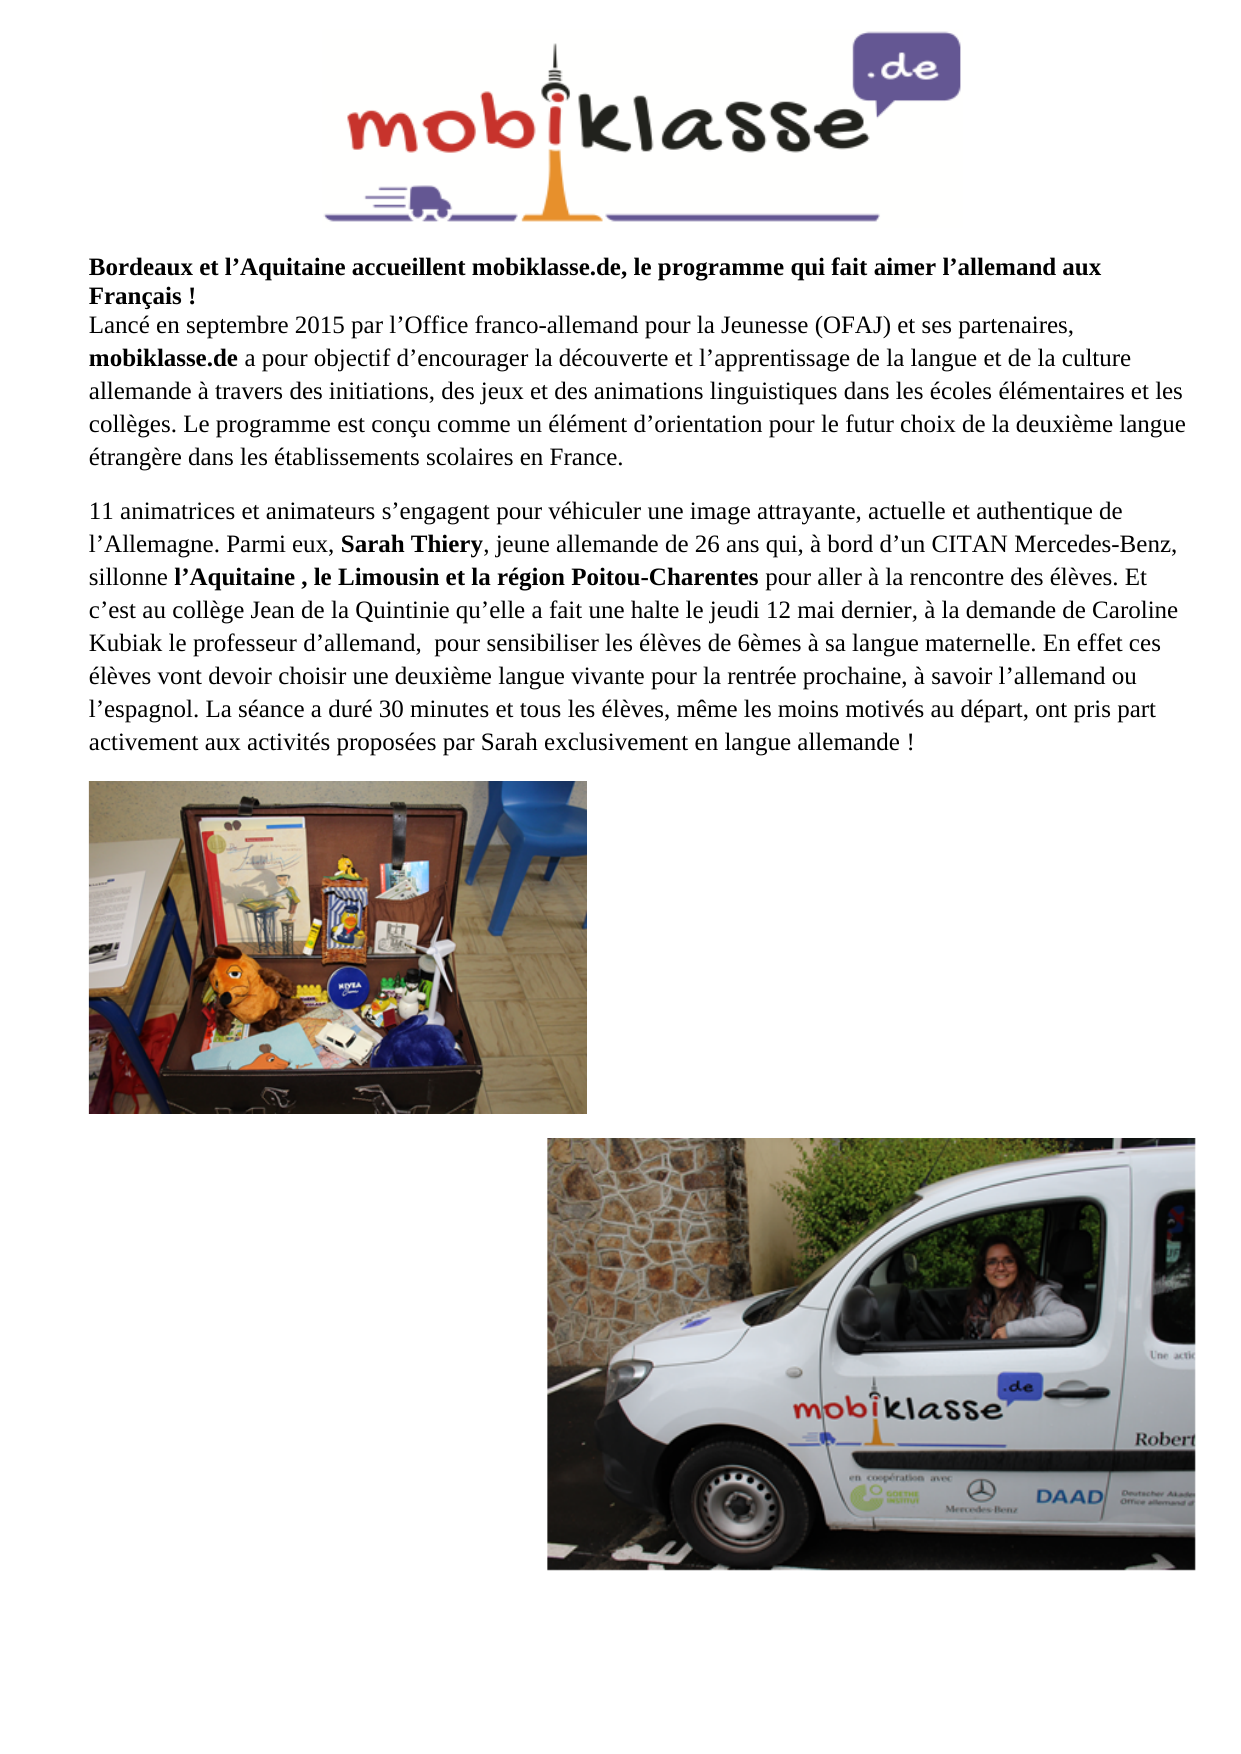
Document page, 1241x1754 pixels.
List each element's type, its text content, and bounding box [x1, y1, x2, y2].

picture [88, 781, 587, 1114]
text Lancé en septembre 2015 par l’Office franco-allemand pour la Jeunesse (OFAJ) et ses partenaires, mobiklasse.de a pour objectif d’encourager la découverte et l’apprentissage de la langue et de la culture allemande à travers des initiations, des jeux et des animations linguistiques dans les écoles élémentaires et les collèges. Le programme est conçu comme un élément d’orientation pour le futur choix de la deuxième langue étrangère dans les établissements scolaires en France. [89, 310, 1196, 471]
text 11 animatrices et animateurs s’engagent pour véhiculer une image attrayante, actuelle et authentique de l’Allemagne. Parmi eux, Sarah Thiery, jeune allemande de 26 ans qui, à bord d’un CITAN Mercedes-Benz, sillonne l’Aquitaine , le Limousin et la région Poitou-Charentes pour aller à la rencontre des élèves. Et c’est au collège Jean de la Quintinie qu’elle a fait une halte le jeudi 12 mai dernier, à la demande de Caroline Kubiak le professeur d’allemand, pour sensibiliser les élèves de 6èmes à sa langue maternelle. En effet ces élèves vont devoir choisir une deuxième langue vivante pour la rentrée prochaine, à savoir l’allemand ou l’espagnol. La séance a duré 30 minutes et tous les élèves, même les moins motivés au départ, ont pris part activement aux activités proposées par Sarah exclusivement en langue allemande ! [89, 496, 1196, 756]
picture [546, 1138, 1197, 1575]
text Bordeaux et l’Aquitaine accueillent mobiklasse.de, le programme qui fait aimer l’allemand aux Français ! [89, 252, 1196, 310]
